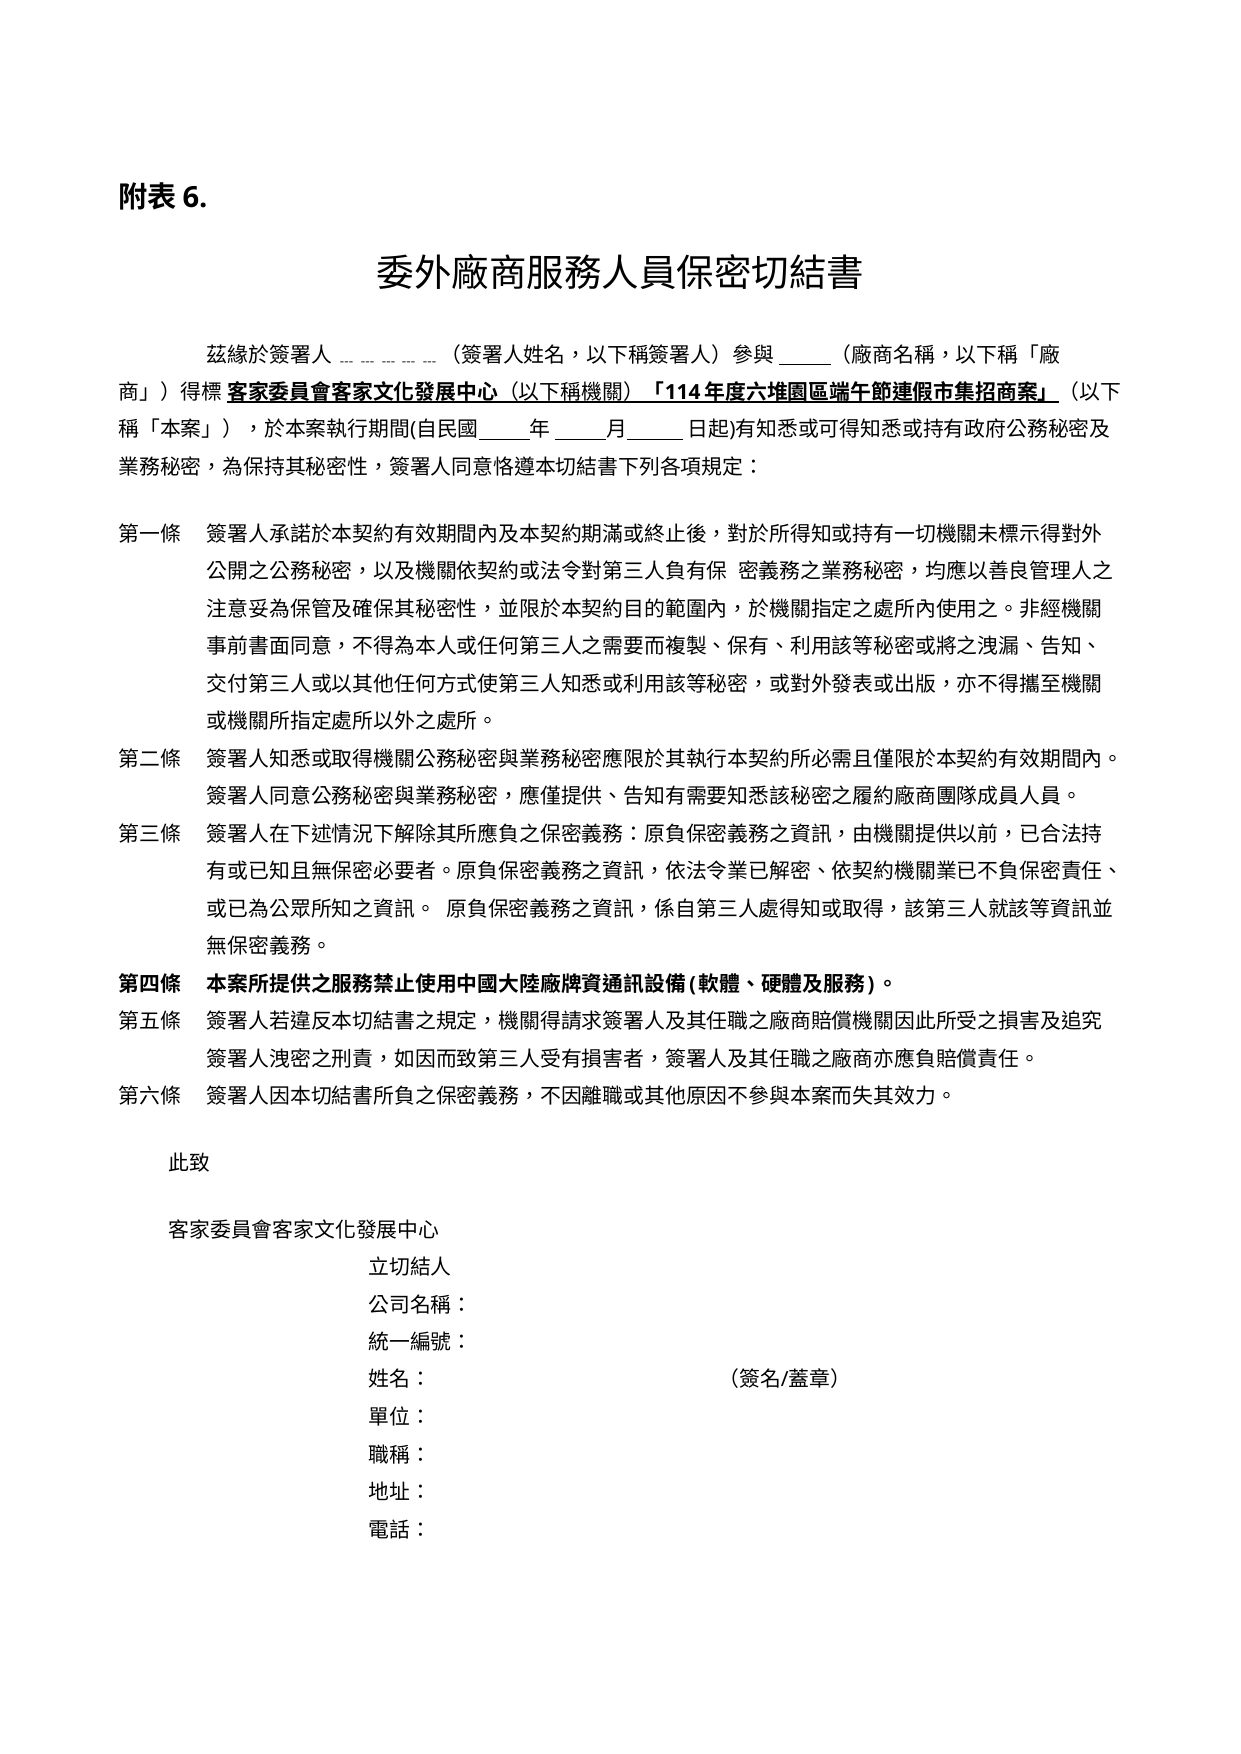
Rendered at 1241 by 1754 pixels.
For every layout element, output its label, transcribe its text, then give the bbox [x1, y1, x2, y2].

text 統一編號： [318, 1322, 1122, 1359]
text 電話： [318, 1509, 1122, 1547]
text 姓名： （簽名/蓋章） [318, 1359, 1122, 1397]
text 委外廠商服務人員保密切結書 [118, 232, 1122, 307]
list 簽署人在下述情況下解除其所應負之保密義務：原負保密義務之資訊，由機關提供以前，已合法持有或已知且無保密必要者。原負保密義務之資訊，依法令業已解密、依契約機關業已不負保密責任、或已為公眾所知之資訊。 原負保密義務之資訊，係自第三人處得知或取得，該第三人就該等資訊並無保密義務。 [118, 813, 1122, 963]
text 茲緣於簽署人 ﹍﹍﹍﹍﹍（簽署人姓名，以下稱簽署人）參與 （廠商名稱，以下稱「廠商」）得標 客家委員會客家文化發展中心（以下稱機關）「114年度六堆園區端午節連假市集招商案」（以下稱「本案」），於本案執行期間(自民國 年 月 日起)有知悉或可得知悉或持有政府公務秘密及業務秘密，為保持其秘密性，簽署人同意恪遵本切結書下列各項規定： [118, 334, 1122, 484]
list 簽署人因本切結書所負之保密義務，不因離職或其他原因不參與本案而失其效力。 [118, 1076, 1122, 1113]
text 立切結人 [318, 1247, 1122, 1284]
list 簽署人承諾於本契約有效期間內及本契約期滿或終止後，對於所得知或持有一切機關未標示得對外公開之公務秘密，以及機關依契約或法令對第三人負有保 密義務之業務秘密，均應以善良管理人之注意妥為保管及確保其秘密性，並限於本契約目的範圍內，於機關指定之處所內使用之。非經機關事前書面同意，不得為本人或任何第三人之需要而複製、保有、利用該等秘密或將之洩漏、告知、交付第三人或以其他任何方式使第三人知悉或利用該等秘密，或對外發表或出版，亦不得攜至機關或機關所指定處所以外之處所。 [118, 513, 1122, 738]
text 附表6. [118, 157, 1122, 232]
list 簽署人若違反本切結書之規定，機關得請求簽署人及其任職之廠商賠償機關因此所受之損害及追究簽署人洩密之刑責，如因而致第三人受有損害者，簽署人及其任職之廠商亦應負賠償責任。 [118, 1001, 1122, 1076]
text 地址： [318, 1472, 1122, 1509]
text 此致 [118, 1142, 1122, 1180]
list 簽署人知悉或取得機關公務秘密與業務秘密應限於其執行本契約所必需且僅限於本契約有效期間內。簽署人同意公務秘密與業務秘密，應僅提供、告知有需要知悉該秘密之履約廠商團隊成員人員。 [118, 738, 1122, 813]
text 客家委員會客家文化發展中心 [118, 1209, 1122, 1247]
text 單位： [318, 1397, 1122, 1434]
list 本案所提供之服務禁止使用中國大陸廠牌資通訊設備(軟體、硬體及服務)。 [118, 963, 1122, 1001]
text 公司名稱： [318, 1284, 1122, 1322]
text 職稱： [318, 1434, 1122, 1472]
